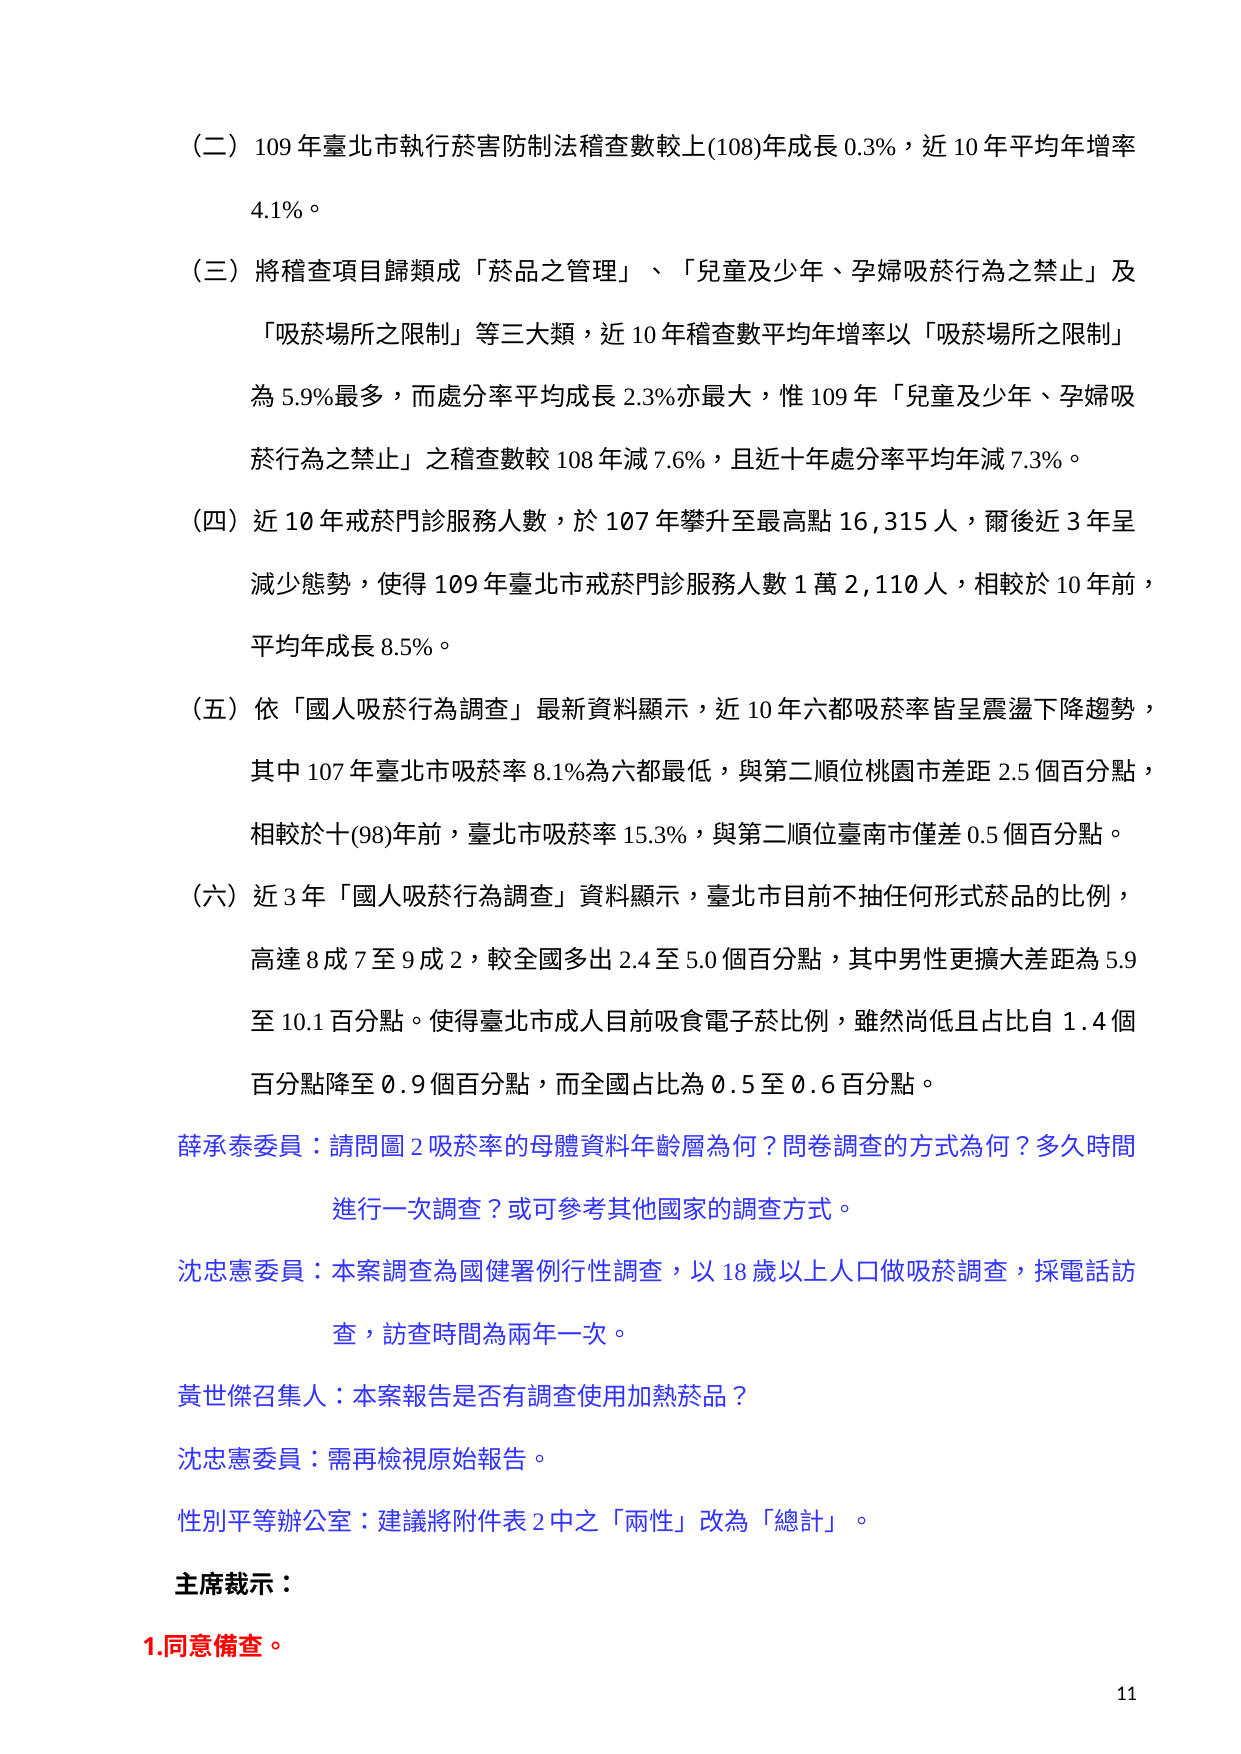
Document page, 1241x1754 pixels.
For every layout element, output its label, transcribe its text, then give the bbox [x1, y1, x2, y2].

text 性別平等辦公室：建議將附件表2中之「兩性」改為「總計」。 [177, 1478, 1137, 1541]
text 沈忠憲委員：需再檢視原始報告。 [177, 1416, 1137, 1478]
text （四）近10年戒菸門診服務人數，於107年攀升至最高點16,315人，爾後近3年呈減少態勢，使得109年臺北市戒菸門診服務人數1萬2,110人，相較於10年前，平均年成長8.5%。 [177, 478, 1137, 666]
text （三）將稽查項目歸類成「菸品之管理」、「兒童及少年、孕婦吸菸行為之禁止」及「吸菸場所之限制」等三大類，近10年稽查數平均年增率以「吸菸場所之限制」為5.9%最多，而處分率平均成長2.3%亦最大，惟109年「兒童及少年、孕婦吸菸行為之禁止」之稽查數較108年減7.6%，且近十年處分率平均年減7.3%。 [177, 228, 1137, 478]
text （六）近3年「國人吸菸行為調查」資料顯示，臺北市目前不抽任何形式菸品的比例，高達8成7至9成2，較全國多出2.4至5.0個百分點，其中男性更擴大差距為5.9至10.1百分點。使得臺北市成人目前吸食電子菸比例，雖然尚低且占比自1.4個百分點降至0.9個百分點，而全國占比為0.5至0.6百分點。 [177, 853, 1137, 1103]
text （二）109年臺北市執行菸害防制法稽查數較上(108)年成長0.3%，近10年平均年增率4.1%。 [177, 103, 1137, 228]
text （五）依「國人吸菸行為調查」最新資料顯示，近10年六都吸菸率皆呈震盪下降趨勢，其中107年臺北市吸菸率8.1%為六都最低，與第二順位桃園市差距2.5個百分點，相較於十(98)年前，臺北市吸菸率15.3%，與第二順位臺南市僅差0.5個百分點。 [177, 666, 1137, 853]
text 沈忠憲委員：本案調查為國健署例行性調查，以18歲以上人口做吸菸調查，採電話訪查，訪查時間為兩年一次。 [177, 1228, 1137, 1353]
text 薛承泰委員：請問圖2吸菸率的母體資料年齡層為何？問卷調查的方式為何？多久時間進行一次調查？或可參考其他國家的調查方式。 [177, 1103, 1137, 1228]
list 同意備查。 [74, 1603, 1137, 1666]
text 主席裁示： [174, 1541, 1137, 1603]
text 黃世傑召集人：本案報告是否有調查使用加熱菸品？ [177, 1353, 1137, 1416]
